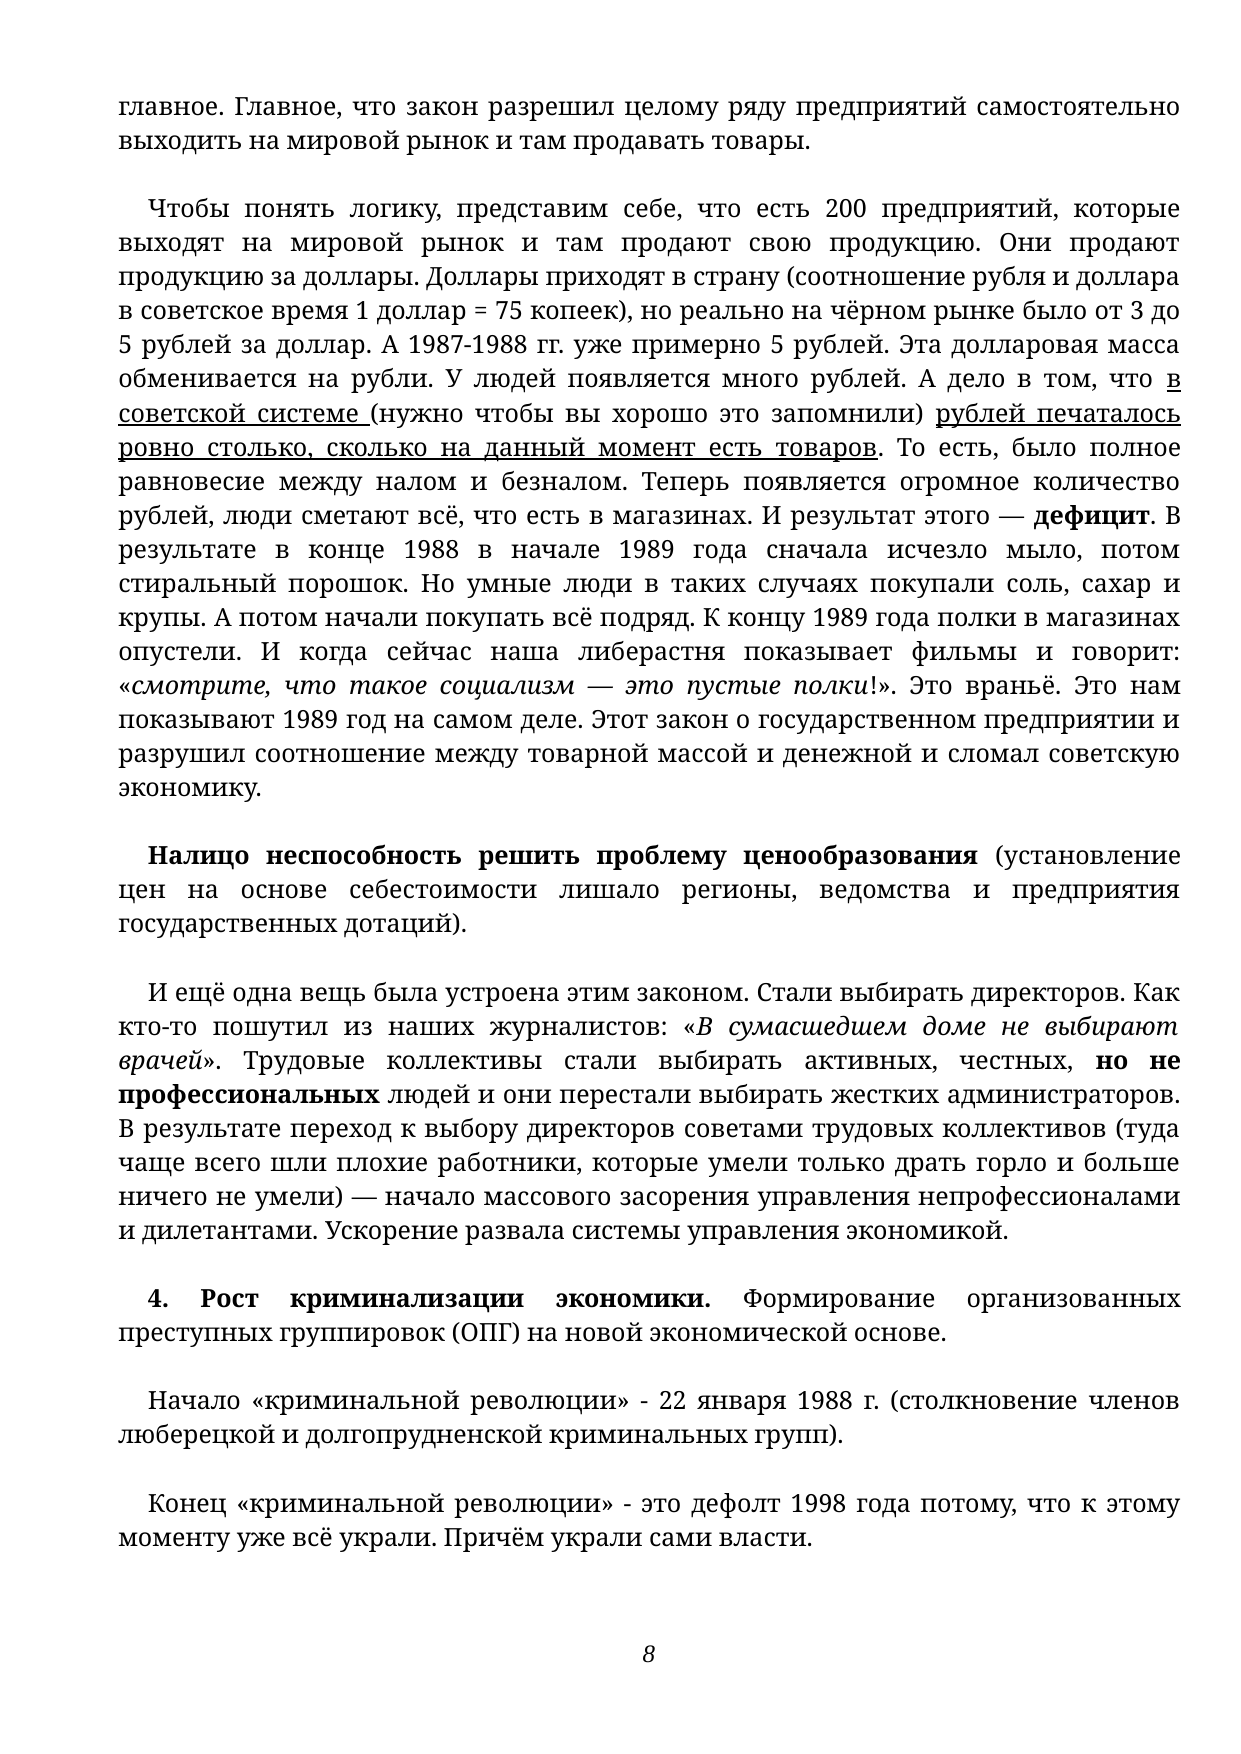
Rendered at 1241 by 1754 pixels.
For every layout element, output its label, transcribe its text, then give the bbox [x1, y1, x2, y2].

text Налицо неспособность решить проблему ценообразования (установление цен на основе себестоимости лишало регионы, ведомства и предприятия государственных дотаций). [118, 838, 1181, 940]
text Чтобы понять логику, представим себе, что есть 200 предприятий, которые выходят на мировой рынок и там продают свою продукцию. Они продают продукцию за доллары. Доллары приходят в страну (соотношение рубля и доллара в советское время 1 доллар = 75 копеек), но реально на чёрном рынке было от 3 до 5 рублей за доллар. А 1987-1988 гг. уже примерно 5 рублей. Эта долларовая масса обменивается на рубли. У людей появляется много рублей. А дело в том, что в советской системе (нужно чтобы вы хорошо это запомнили) рублей печаталось ровно столько, сколько на данный момент есть товаров. То есть, было полное равновесие между налом и безналом. Теперь появляется огромное количество рублей, люди сметают всё, что есть в магазинах. И результат этого — дефицит. В результате в конце 1988 в начале 1989 года сначала исчезло мыло, потом стиральный порошок. Но умные люди в таких случаях покупали соль, сахар и крупы. А потом начали покупать всё подряд. К концу 1989 года полки в магазинах опустели. И когда сейчас наша либерастня показывает фильмы и говорит: «смотрите, что такое социализм — это пустые полки!». Это враньё. Это нам показывают 1989 год на самом деле. Этот закон о государственном предприятии и разрушил соотношение между товарной массой и денежной и сломал советскую экономику. [118, 191, 1181, 804]
text 4. Рост криминализации экономики. Формирование организованных преступных группировок (ОПГ) на новой экономической основе. [118, 1281, 1181, 1349]
text Конец «криминальной революции» - это дефолт 1998 года потому, что к этому моменту уже всё украли. Причём украли сами власти. [118, 1485, 1181, 1553]
text Начало «криминальной революции» - 22 января 1988 г. (столкновение членов люберецкой и долгопрудненской криминальных групп). [118, 1383, 1181, 1451]
text И ещё одна вещь была устроена этим законом. Стали выбирать директоров. Как кто-то пошутил из наших журналистов: «В сумасшедшем доме не выбирают врачей». Трудовые коллективы стали выбирать активных, честных, но не профессиональных людей и они перестали выбирать жестких администраторов. В результате переход к выбору директоров советами трудовых коллективов (туда чаще всего шли плохие работники, которые умели только драть горло и больше ничего не умели) — начало массового засорения управления непрофессионалами и дилетантами. Ускорение развала системы управления экономикой. [118, 974, 1181, 1247]
text главное. Главное, что закон разрешил целому ряду предприятий самостоятельно выходить на мировой рынок и там продавать товары. [118, 89, 1181, 157]
